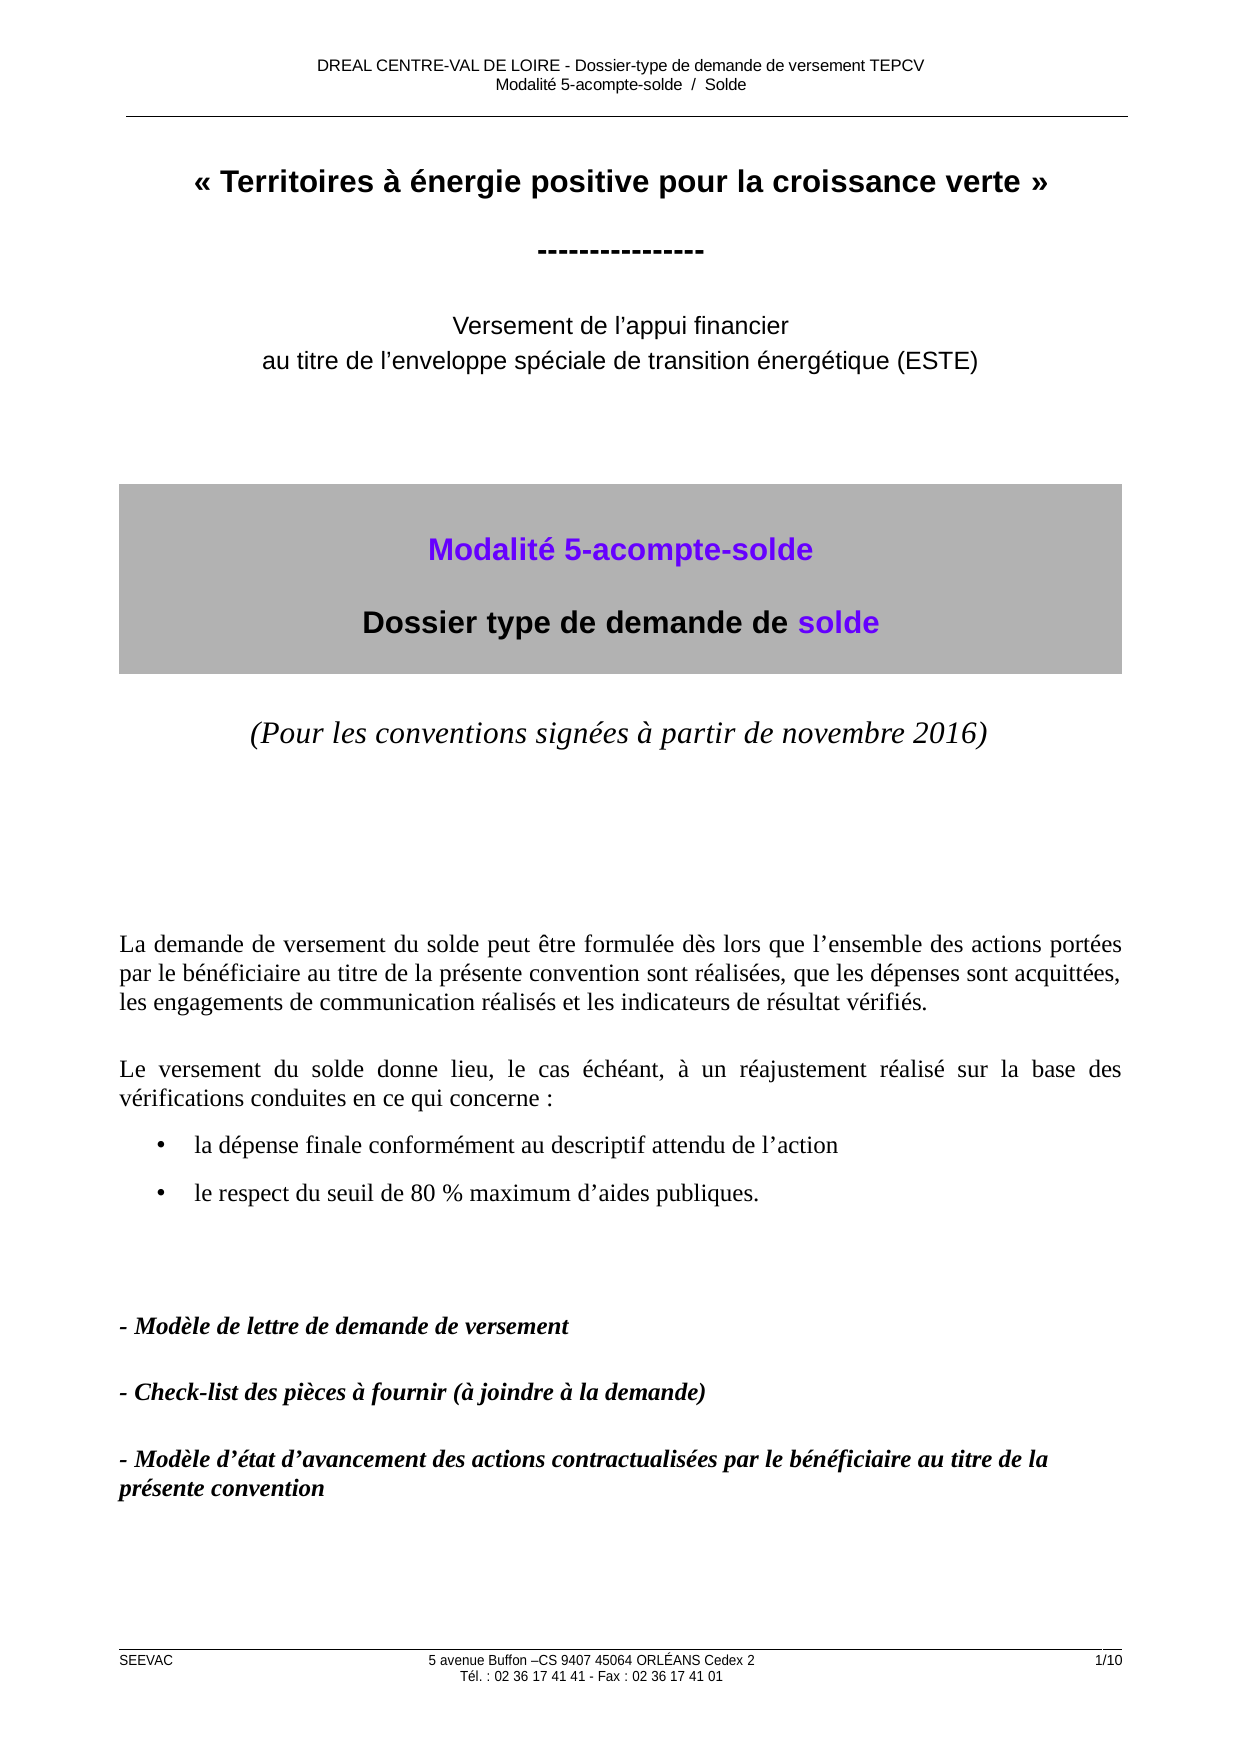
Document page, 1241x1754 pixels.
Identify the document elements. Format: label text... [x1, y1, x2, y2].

text - Modèle d’état d’avancement des actions contractualisées par le bénéficiaire au titre de la présente convention [119, 1444, 1122, 1502]
text ---------------- [119, 231, 1122, 267]
subtitle Modalité 5-acompte-solde [119, 531, 1122, 567]
text La demande de versement du solde peut être formulée dès lors que l’ensemble des actions portées par le bénéficiaire au titre de la présente convention sont réalisées, que les dépenses sont acquittées, les engagements de communication réalisés et les indicateurs de résultat vérifiés. [119, 929, 1122, 1016]
list le respect du seuil de 80 % maximum d’aides publiques. [157, 1178, 1122, 1207]
text Versement de l’appui financier [119, 311, 1122, 340]
text (Pour les conventions signées à partir de novembre 2016) [119, 714, 1122, 751]
text - Modèle de lettre de demande de versement [119, 1311, 1122, 1340]
text - Check-list des pièces à fournir (à joindre à la demande) [119, 1377, 1122, 1406]
text Le versement du solde donne lieu, le cas échéant, à un réajustement réalisé sur la base des vérifications conduites en ce qui concerne : [119, 1054, 1122, 1112]
text au titre de l’enveloppe spéciale de transition énergétique (ESTE) [119, 346, 1122, 375]
list la dépense finale conformément au descriptif attendu de l’action [157, 1130, 1122, 1159]
